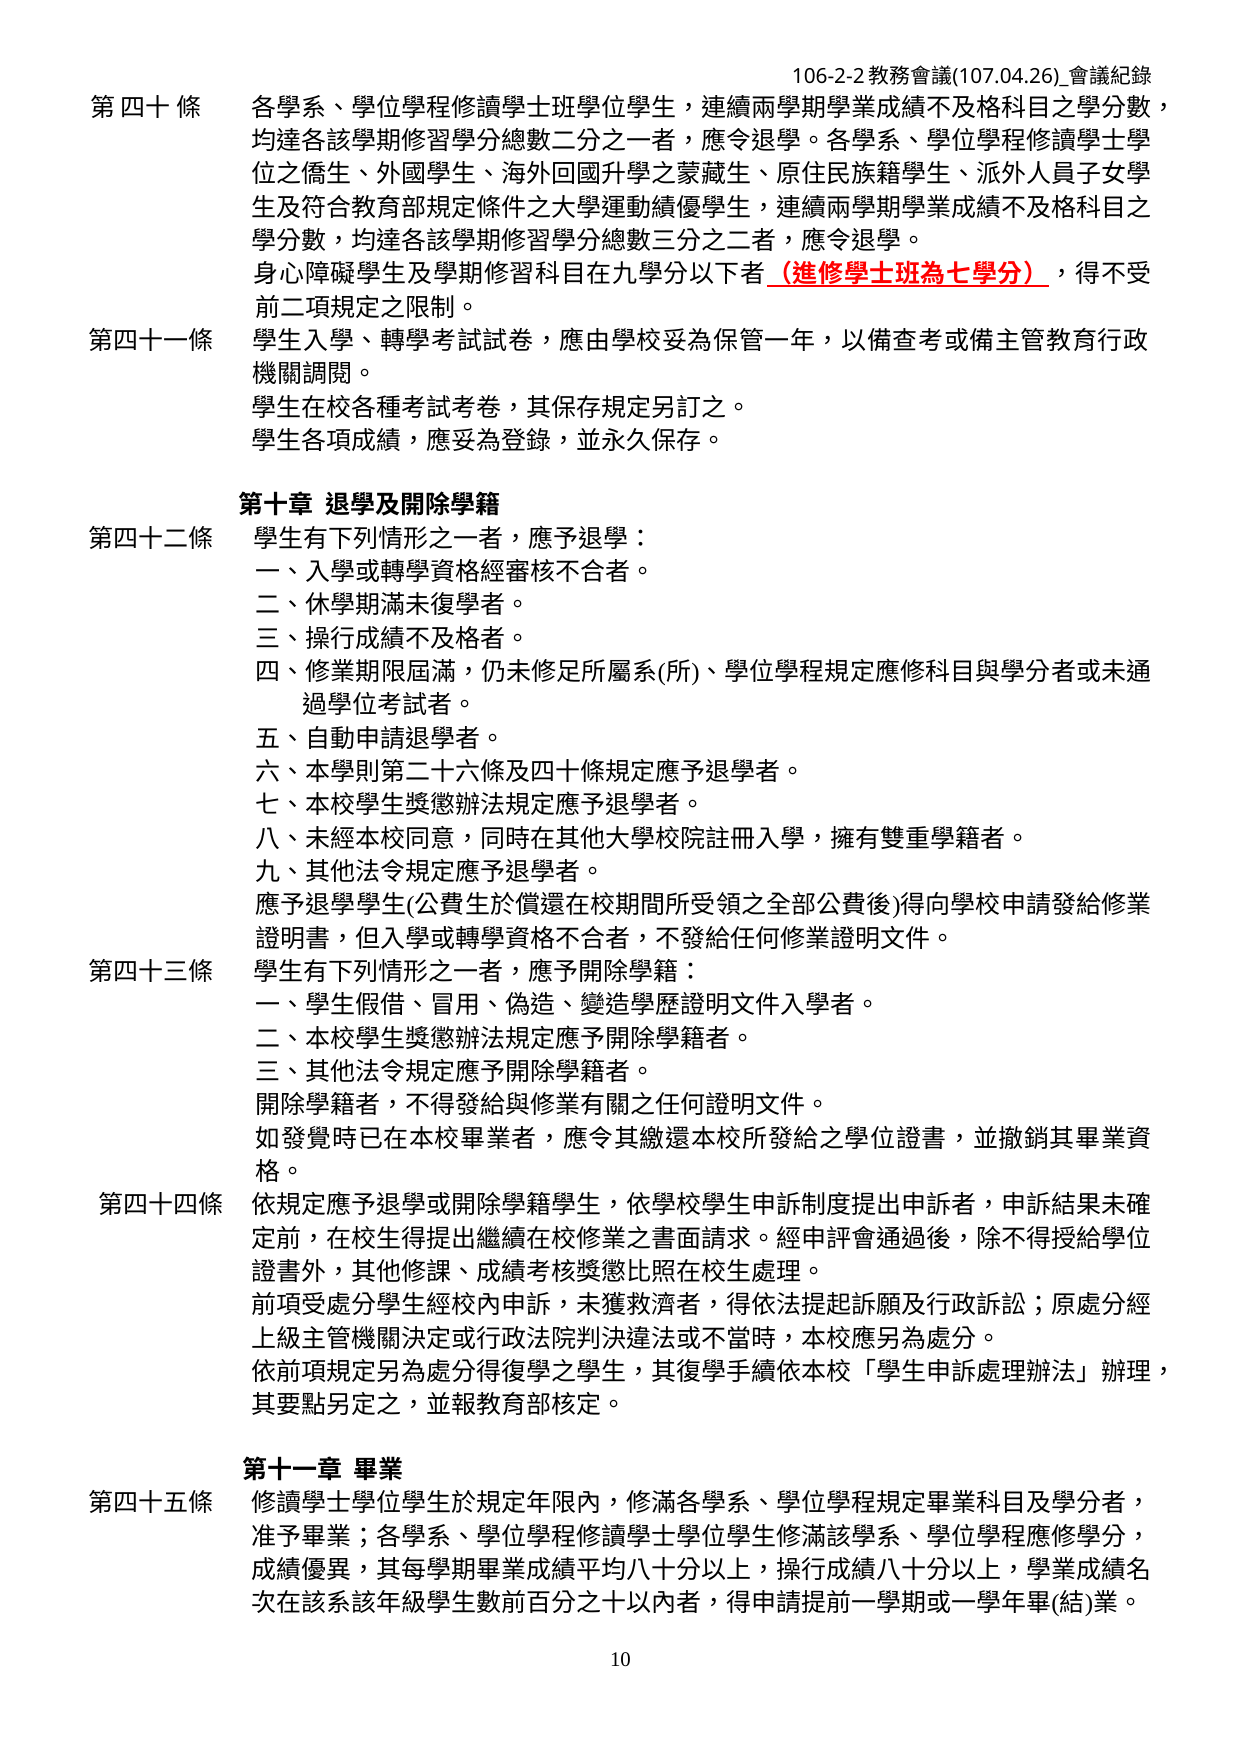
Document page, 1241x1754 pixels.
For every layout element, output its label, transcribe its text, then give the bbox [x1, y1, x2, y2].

text 六、本學則第二十六條及四十條規定應予退學者。 [255, 754, 1152, 787]
text 二、本校學生獎懲辦法規定應予開除學籍者。 [242, 1021, 1152, 1054]
text 第四十五條 修讀學士學位學生於規定年限內，修滿各學系、學位學程規定畢業科目及學分者，准予畢業；各學系、學位學程修讀學士學位學生修滿該學系、學位學程應修學分，成績優異，其每學期畢業成績平均八十分以上，操行成績八十分以上，學業成績名次在該系該年級學生數前百分之十以內者，得申請提前一學期或一學年畢(結)業。 [89, 1485, 1152, 1618]
text 八、未經本校同意，同時在其他大學校院註冊入學，擁有雙重學籍者。 [255, 821, 1152, 854]
text 三、操行成績不及格者。 [242, 621, 1152, 654]
text 四、修業期限屆滿，仍未修足所屬系(所)、學位學程規定應修科目與學分者或未通過學位考試者。 [255, 654, 1152, 721]
text 三、其他法令規定應予開除學籍者。 [242, 1054, 1152, 1087]
text 第十章 退學及開除學籍 [239, 487, 1152, 521]
text 二、休學期滿未復學者。 [242, 587, 1152, 621]
text 一、入學或轉學資格經審核不合者。 [242, 554, 1152, 587]
text 第四十一條 學生入學、轉學考試試卷，應由學校妥為保管一年，以備查考或備主管教育行政機關調閱。 [89, 323, 1152, 389]
text 如發覺時已在本校畢業者，應令其繳還本校所發給之學位證書，並撤銷其畢業資格。 [255, 1121, 1152, 1187]
text 第四十四條 依規定應予退學或開除學籍學生，依學校學生申訴制度提出申訴者，申訴結果未確定前，在校生得提出繼續在校修業之書面請求。經申評會通過後，除不得授給學位證書外，其他修課、成績考核獎懲比照在校生處理。 [99, 1187, 1152, 1287]
text 依前項規定另為處分得復學之學生，其復學手續依本校「學生申訴處理辦法」辦理，其要點另定之，並報教育部核定。 [251, 1354, 1152, 1421]
text 學生在校各種考試考卷，其保存規定另訂之。 [114, 389, 1152, 423]
text 一、學生假借、冒用、偽造、變造學歷證明文件入學者。 [242, 987, 1152, 1021]
text 九、其他法令規定應予退學者。 [255, 854, 1152, 887]
text 五、自動申請退學者。 [255, 721, 1152, 754]
text 前項受處分學生經校內申訴，未獲救濟者，得依法提起訴願及行政訴訟；原處分經上級主管機關決定或行政法院判決違法或不當時，本校應另為處分。 [251, 1287, 1152, 1354]
text 第四十二條 學生有下列情形之一者，應予退學： [89, 521, 1152, 554]
text 七、本校學生獎懲辦法規定應予退學者。 [255, 787, 1152, 821]
text 開除學籍者，不得發給與修業有關之任何證明文件。 [242, 1087, 1152, 1121]
text 身心障礙學生及學期修習科目在九學分以下者（進修學士班為七學分），得不受前二項規定之限制。 [253, 256, 1152, 323]
text 應予退學學生(公費生於償還在校期間所受領之全部公費後)得向學校申請發給修業證明書，但入學或轉學資格不合者，不發給任何修業證明文件。 [255, 887, 1152, 954]
text 第 四十 條 各學系、學位學程修讀學士班學位學生，連續兩學期學業成績不及格科目之學分數，均達各該學期修習學分總數二分之一者，應令退學。各學系、學位學程修讀學士學位之僑生、外國學生、海外回國升學之蒙藏生、原住民族籍學生、派外人員子女學生及符合教育部規定條件之大學運動績優學生，連續兩學期學業成績不及格科目之學分數，均達各該學期修習學分總數三分之二者，應令退學。 [90, 89, 1152, 256]
text 第四十三條 學生有下列情形之一者，應予開除學籍： [89, 954, 1152, 987]
text 學生各項成績，應妥為登錄，並永久保存。 [114, 423, 1152, 456]
text 第十一章 畢業 [242, 1452, 1152, 1485]
